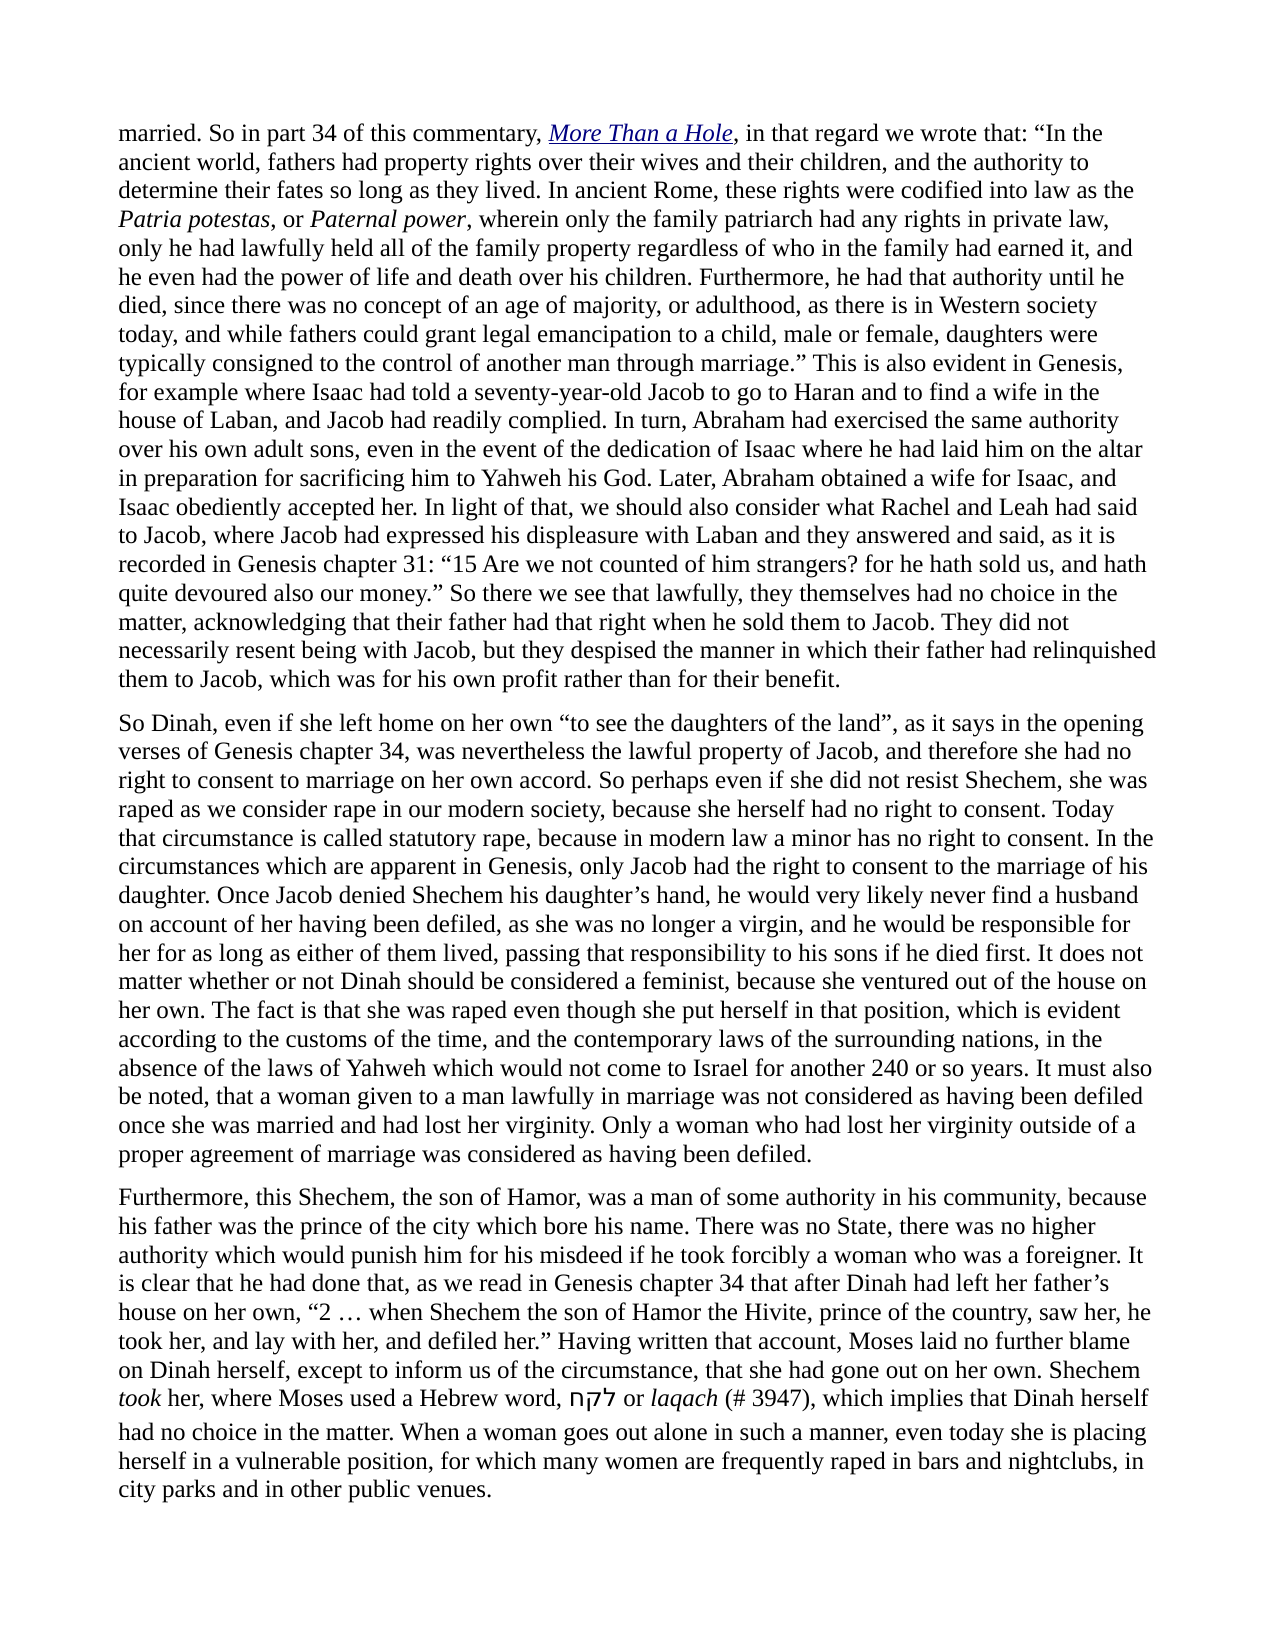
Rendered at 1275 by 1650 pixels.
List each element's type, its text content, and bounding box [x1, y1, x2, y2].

text Furthermore, this Shechem, the son of Hamor, was a man of some authority in his community, because his father was the prince of the city which bore his name. There was no State, there was no higher authority which would punish him for his misdeed if he took forcibly a woman who was a foreigner. It is clear that he had done that, as we read in Genesis chapter 34 that after Dinah had left her father’s house on her own, “2 … when Shechem the son of Hamor the Hivite, prince of the country, saw her, he took her, and lay with her, and defiled her.” Having written that account, Moses laid no further blame on Dinah herself, except to inform us of the circumstance, that she had gone out on her own. Shechem took her, where Moses used a Hebrew word, לקח or laqach (# 3947), which implies that Dinah herself had no choice in the matter. When a woman goes out alone in such a manner, even today she is placing herself in a vulnerable position, for which many women are frequently raped in bars and nightclubs, in city parks and in other public venues. [118, 1182, 1157, 1503]
text So Dinah, even if she left home on her own “to see the daughters of the land”, as it says in the opening verses of Genesis chapter 34, was nevertheless the lawful property of Jacob, and therefore she had no right to consent to marriage on her own accord. So perhaps even if she did not resist Shechem, she was raped as we consider rape in our modern society, because she herself had no right to consent. Today that circumstance is called statutory rape, because in modern law a minor has no right to consent. In the circumstances which are apparent in Genesis, only Jacob had the right to consent to the marriage of his daughter. Once Jacob denied Shechem his daughter’s hand, he would very likely never find a husband on account of her having been defiled, as she was no longer a virgin, and he would be responsible for her for as long as either of them lived, passing that responsibility to his sons if he died first. It does not matter whether or not Dinah should be considered a feminist, because she ventured out of the house on her own. The fact is that she was raped even though she put herself in that position, which is evident according to the customs of the time, and the contemporary laws of the surrounding nations, in the absence of the laws of Yahweh which would not come to Israel for another 240 or so years. It must also be noted, that a woman given to a man lawfully in marriage was not considered as having been defiled once she was married and had lost her virginity. Only a woman who had lost her virginity outside of a proper agreement of marriage was considered as having been defiled. [118, 708, 1157, 1168]
text married. So in part 34 of this commentary, More Than a Hole, in that regard we wrote that: “In the ancient world, fathers had property rights over their wives and their children, and the authority to determine their fates so long as they lived. In ancient Rome, these rights were codified into law as the Patria potestas, or Paternal power, wherein only the family patriarch had any rights in private law, only he had lawfully held all of the family property regardless of who in the family had earned it, and he even had the power of life and death over his children. Furthermore, he had that authority until he died, since there was no concept of an age of majority, or adulthood, as there is in Western society today, and while fathers could grant legal emancipation to a child, male or female, daughters were typically consigned to the control of another man through marriage.” This is also evident in Genesis, for example where Isaac had told a seventy-year-old Jacob to go to Haran and to find a wife in the house of Laban, and Jacob had readily complied. In turn, Abraham had exercised the same authority over his own adult sons, even in the event of the dedication of Isaac where he had laid him on the altar in preparation for sacrificing him to Yahweh his God. Later, Abraham obtained a wife for Isaac, and Isaac obediently accepted her. In light of that, we should also consider what Rachel and Leah had said to Jacob, where Jacob had expressed his displeasure with Laban and they answered and said, as it is recorded in Genesis chapter 31: “15 Are we not counted of him strangers? for he hath sold us, and hath quite devoured also our money.” So there we see that lawfully, they themselves had no choice in the matter, acknowledging that their father had that right when he sold them to Jacob. They did not necessarily resent being with Jacob, but they despised the manner in which their father had relinquished them to Jacob, which was for his own profit rather than for their benefit. [118, 118, 1157, 693]
